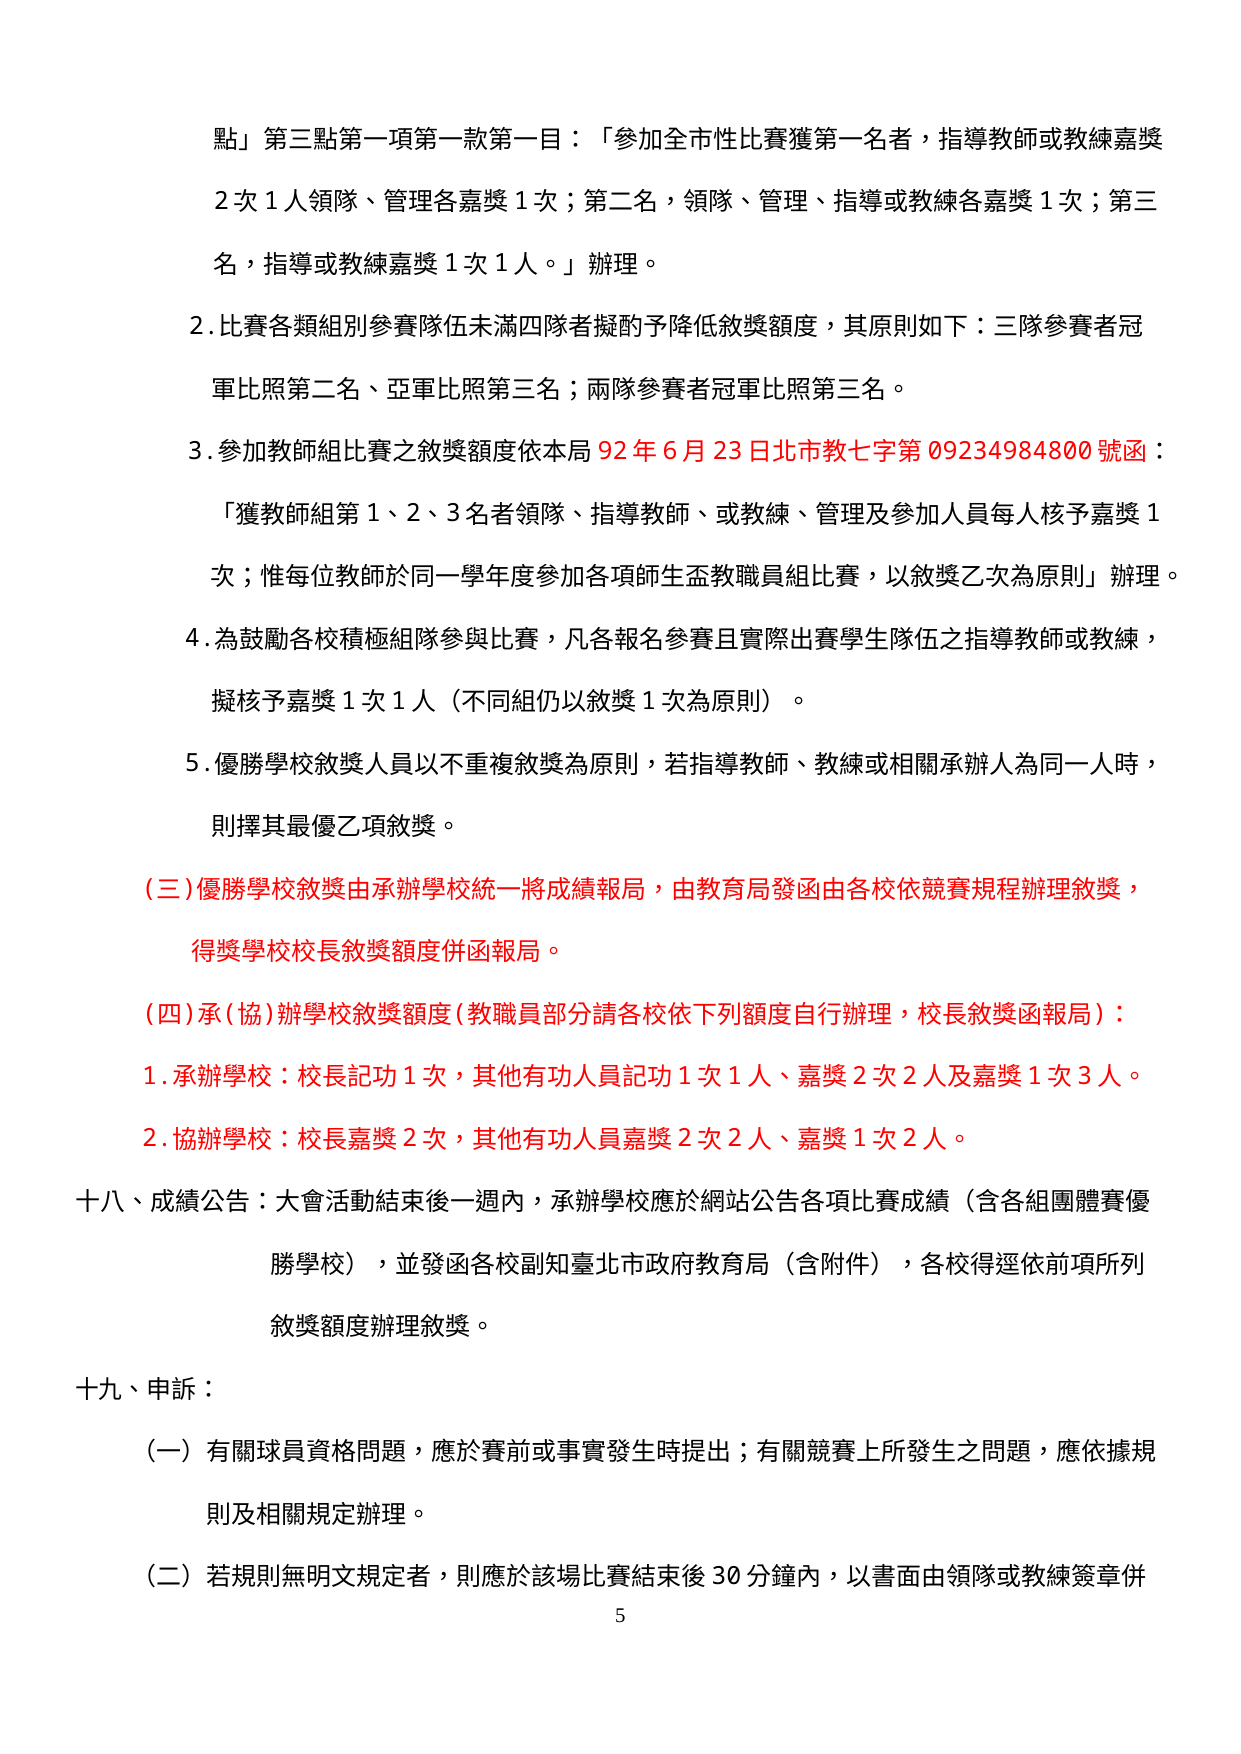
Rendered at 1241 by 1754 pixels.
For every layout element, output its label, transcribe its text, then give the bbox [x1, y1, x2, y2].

text (三)優勝學校敘獎由承辦學校統一將成績報局，由教育局發函由各校依競賽規程辦理敘獎，得獎學校校長敘獎額度併函報局。 [141, 846, 1165, 971]
text 2.比賽各類組別參賽隊伍未滿四隊者擬酌予降低敘獎額度，其原則如下：三隊參賽者冠軍比照第二名、亞軍比照第三名；兩隊參賽者冠軍比照第三名。 [189, 283, 1165, 408]
text 十九、申訴： [75, 1346, 1165, 1408]
text （一）有關球員資格問題，應於賽前或事實發生時提出；有關競賽上所發生之問題，應依據規則及相關規定辦理。 [131, 1408, 1165, 1533]
text 1.承辦學校：校長記功1次，其他有功人員記功1次1人、嘉獎2次2人及嘉獎1次3人。 [142, 1033, 1165, 1096]
text 點」第三點第一項第一款第一目：「參加全市性比賽獲第一名者，指導教師或教練嘉獎2次1人領隊、管理各嘉獎1次；第二名，領隊、管理、指導或教練各嘉獎1次；第三名，指導或教練嘉獎1次1人。」辦理。 [190, 96, 1165, 283]
text (四)承(協)辦學校敘獎額度(教職員部分請各校依下列額度自行辦理，校長敘獎函報局)： [142, 971, 1165, 1033]
text 5.優勝學校敘獎人員以不重複敘獎為原則，若指導教師、教練或相關承辦人為同一人時，則擇其最優乙項敘獎。 [184, 721, 1165, 846]
text 3.參加教師組比賽之敘獎額度依本局92年6月23日北市教七字第09234984800號函： [187, 408, 1165, 471]
text （二）若規則無明文規定者，則應於該場比賽結束後30分鐘內，以書面由領隊或教練簽章併 [131, 1533, 1165, 1596]
text 「獲教師組第1、2、3名者領隊、指導教師、或教練、管理及參加人員每人核予嘉獎1次；惟每位教師於同一學年度參加各項師生盃教職員組比賽，以敘獎乙次為原則」辦理。 [211, 471, 1165, 596]
text 2.協辦學校：校長嘉獎2次，其他有功人員嘉獎2次2人、嘉獎1次2人。 [142, 1096, 1165, 1158]
text 4.為鼓勵各校積極組隊參與比賽，凡各報名參賽且實際出賽學生隊伍之指導教師或教練，擬核予嘉獎1次1人（不同組仍以敘獎1次為原則）。 [184, 596, 1165, 721]
text 十八、成績公告：大會活動結束後一週內，承辦學校應於網站公告各項比賽成績（含各組團體賽優勝學校），並發函各校副知臺北市政府教育局（含附件），各校得逕依前項所列敘獎額度辦理敘獎。 [75, 1158, 1154, 1346]
